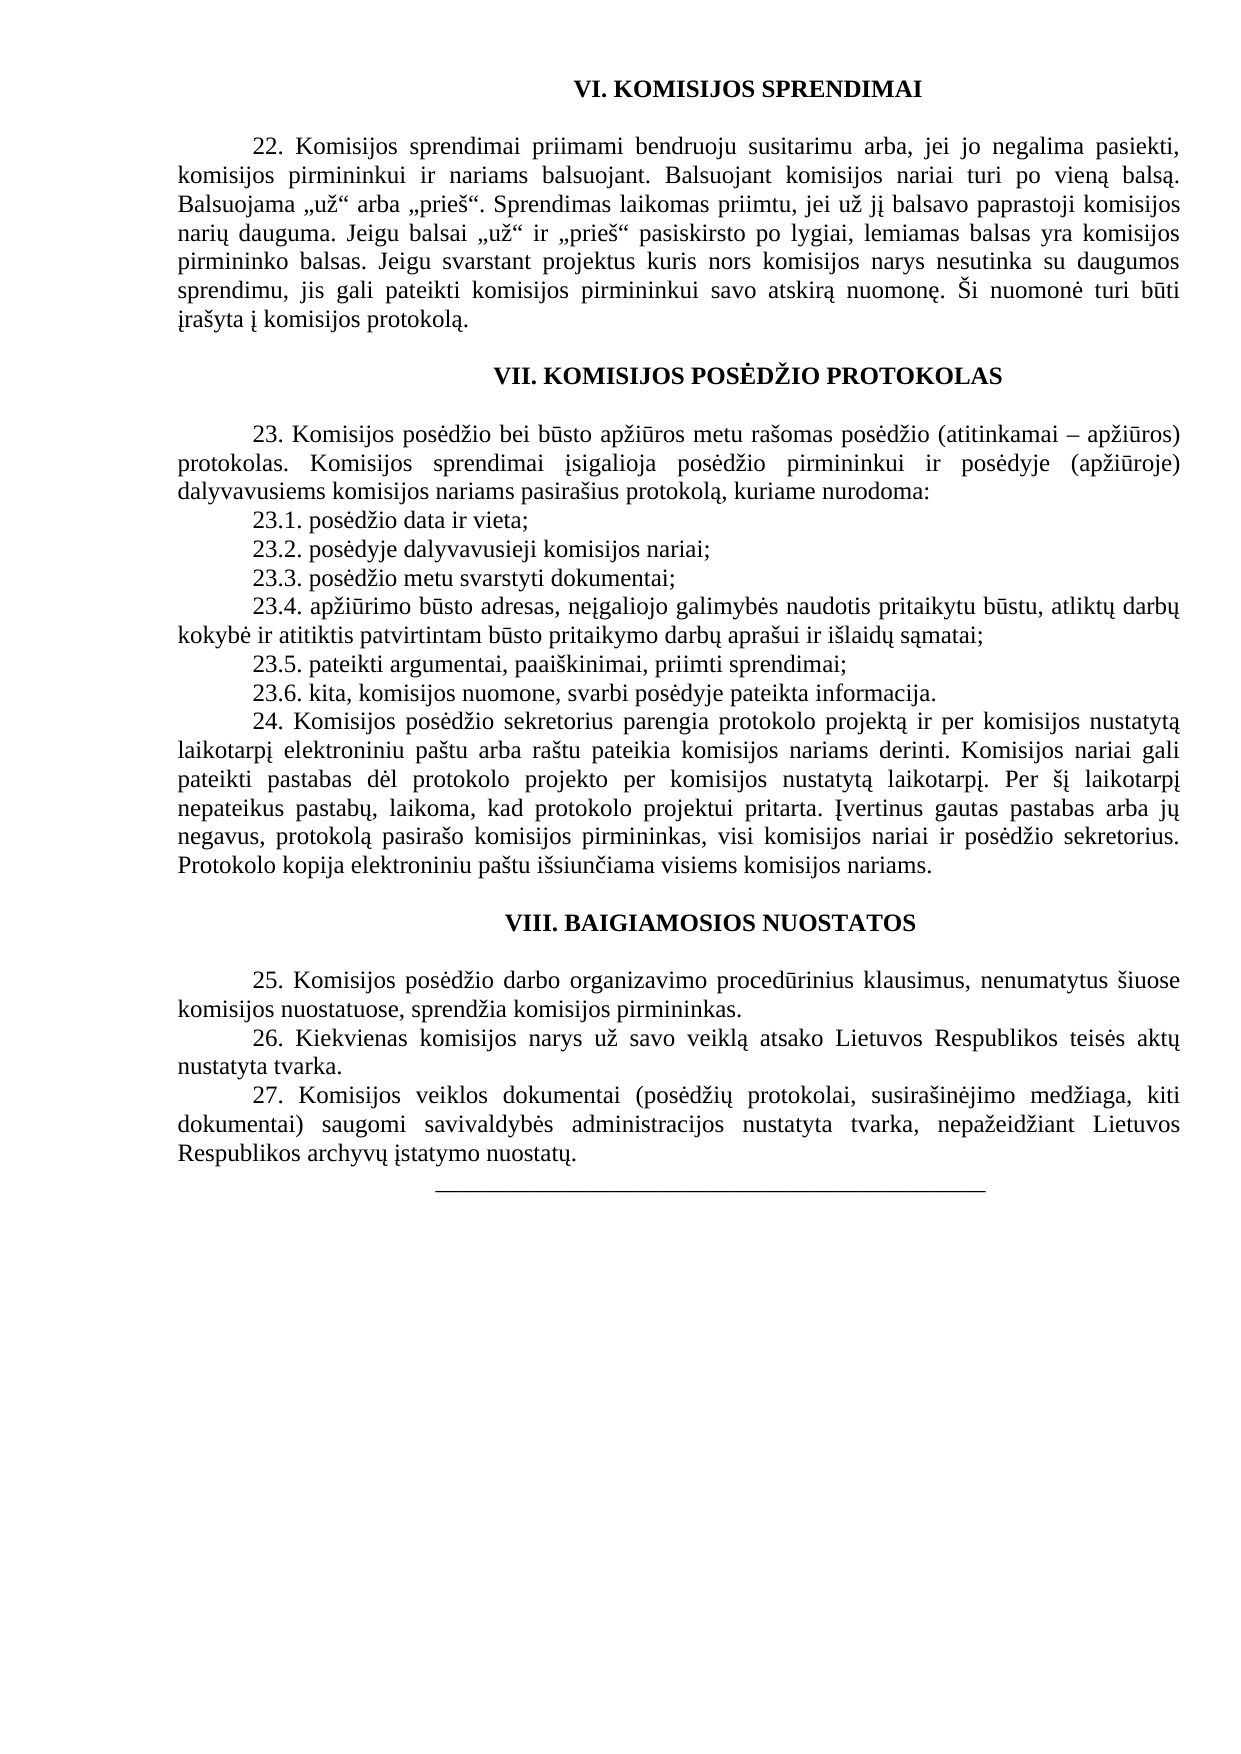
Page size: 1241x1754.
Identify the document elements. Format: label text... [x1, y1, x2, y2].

text ____________________________________________ [240, 1166, 1181, 1195]
text VI. KOMISIJOS SPRENDIMAI [252, 74, 1181, 103]
text 25. Komisijos posėdžio darbo organizavimo procedūrinius klausimus, nenumatytus šiuose komisijos nuostatuose, sprendžia komisijos pirmininkas. [177, 965, 1181, 1023]
text 23.3. posėdžio metu svarstyti dokumentai; [177, 563, 1181, 591]
text 23. Komisijos posėdžio bei būsto apžiūros metu rašomas posėdžio (atitinkamai – apžiūros) protokolas. Komisijos sprendimai įsigalioja posėdžio pirmininkui ir posėdyje (apžiūroje) dalyvavusiems komisijos nariams pasirašius protokolą, kuriame nurodoma: [177, 419, 1181, 505]
text 23.4. apžiūrimo būsto adresas, neįgaliojo galimybės naudotis pritaikytu būstu, atliktų darbų kokybė ir atitiktis patvirtintam būsto pritaikymo darbų aprašui ir išlaidų sąmatai; [177, 591, 1181, 649]
text 23.6. kita, komisijos nuomone, svarbi posėdyje pateikta informacija. [177, 678, 1181, 706]
text 27. Komisijos veiklos dokumentai (posėdžių protokolai, susirašinėjimo medžiaga, kiti dokumentai) saugomi savivaldybės administracijos nustatyta tvarka, nepažeidžiant Lietuvos Respublikos archyvų įstatymo nuostatų. [177, 1080, 1181, 1166]
text 22. Komisijos sprendimai priimami bendruoju susitarimu arba, jei jo negalima pasiekti, komisijos pirmininkui ir nariams balsuojant. Balsuojant komisijos nariai turi po vieną balsą. Balsuojama „už“ arba „prieš“. Sprendimas laikomas priimtu, jei už jį balsavo paprastoji komisijos narių dauguma. Jeigu balsai „už“ ir „prieš“ pasiskirsto po lygiai, lemiamas balsas yra komisijos pirmininko balsas. Jeigu svarstant projektus kuris nors komisijos narys nesutinka su daugumos sprendimu, jis gali pateikti komisijos pirmininkui savo atskirą nuomonę. Ši nuomonė turi būti įrašyta į komisijos protokolą. [177, 131, 1181, 333]
text VIII. BAIGIAMOSIOS NUOSTATOS [177, 908, 1181, 936]
text VII. KOMISIJOS POSĖDŽIO PROTOKOLAS [252, 361, 1181, 390]
text 26. Kiekvienas komisijos narys už savo veiklą atsako Lietuvos Respublikos teisės aktų nustatyta tvarka. [177, 1023, 1181, 1080]
text 23.1. posėdžio data ir vieta; [177, 505, 1181, 534]
text 24. Komisijos posėdžio sekretorius parengia protokolo projektą ir per komisijos nustatytą laikotarpį elektroniniu paštu arba raštu pateikia komisijos nariams derinti. Komisijos nariai gali pateikti pastabas dėl protokolo projekto per komisijos nustatytą laikotarpį. Per šį laikotarpį nepateikus pastabų, laikoma, kad protokolo projektui pritarta. Įvertinus gautas pastabas arba jų negavus, protokolą pasirašo komisijos pirmininkas, visi komisijos nariai ir posėdžio sekretorius. Protokolo kopija elektroniniu paštu išsiunčiama visiems komisijos nariams. [177, 706, 1181, 879]
text 23.2. posėdyje dalyvavusieji komisijos nariai; [177, 534, 1181, 563]
text 23.5. pateikti argumentai, paaiškinimai, priimti sprendimai; [177, 649, 1181, 678]
